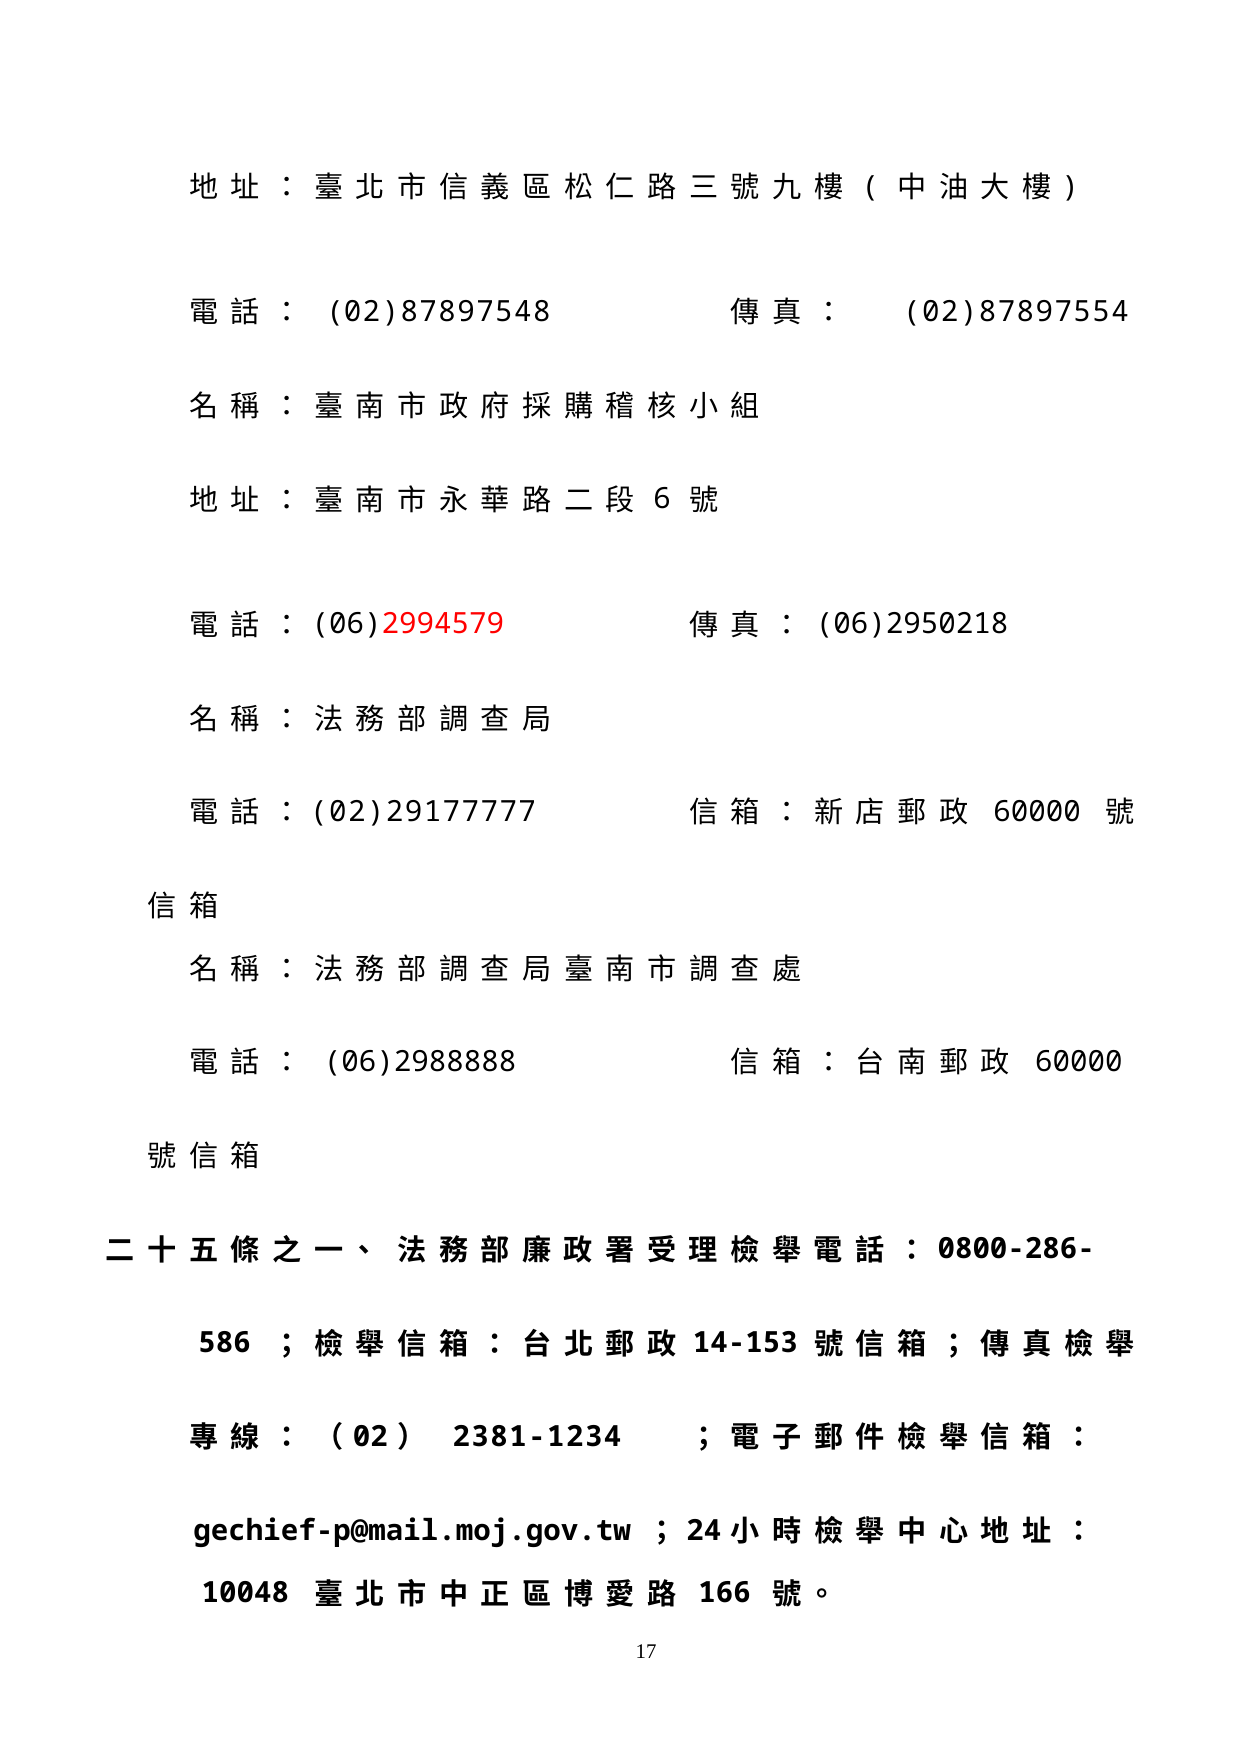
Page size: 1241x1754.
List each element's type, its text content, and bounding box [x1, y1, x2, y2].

text 地址：臺北市信義區松仁路三號九樓(中油大樓) [99, 112, 1141, 237]
text 地址：臺南市永華路二段6號 [99, 425, 1141, 550]
text 電話：(02)87897548 傳真：(02)87897554 [99, 237, 1141, 362]
text 名稱：法務部調查局臺南市調查處 [99, 925, 1141, 987]
text 名稱：法務部調查局 [99, 675, 1141, 737]
text 二十五條之一、法務部廉政署受理檢舉電話：0800-286-586；檢舉信箱：台北郵政14-153號信箱；傳真檢舉專線：（02）2381-1234；電子郵件檢舉信箱：gechief-p@mail.moj.gov.tw；24小時檢舉中心地址：10048臺北市中正區博愛路166號。 [96, 1175, 1141, 1612]
text 電話：(06)2988888 信箱：台南郵政60000號信箱 [99, 987, 1141, 1175]
text 電話：(02)29177777 信箱：新店郵政60000號信箱 [99, 737, 1141, 925]
text 電話：(06)2994579 傳真：(06)2950218 [99, 550, 1141, 675]
text 名稱：臺南市政府採購稽核小組 [99, 362, 1141, 425]
